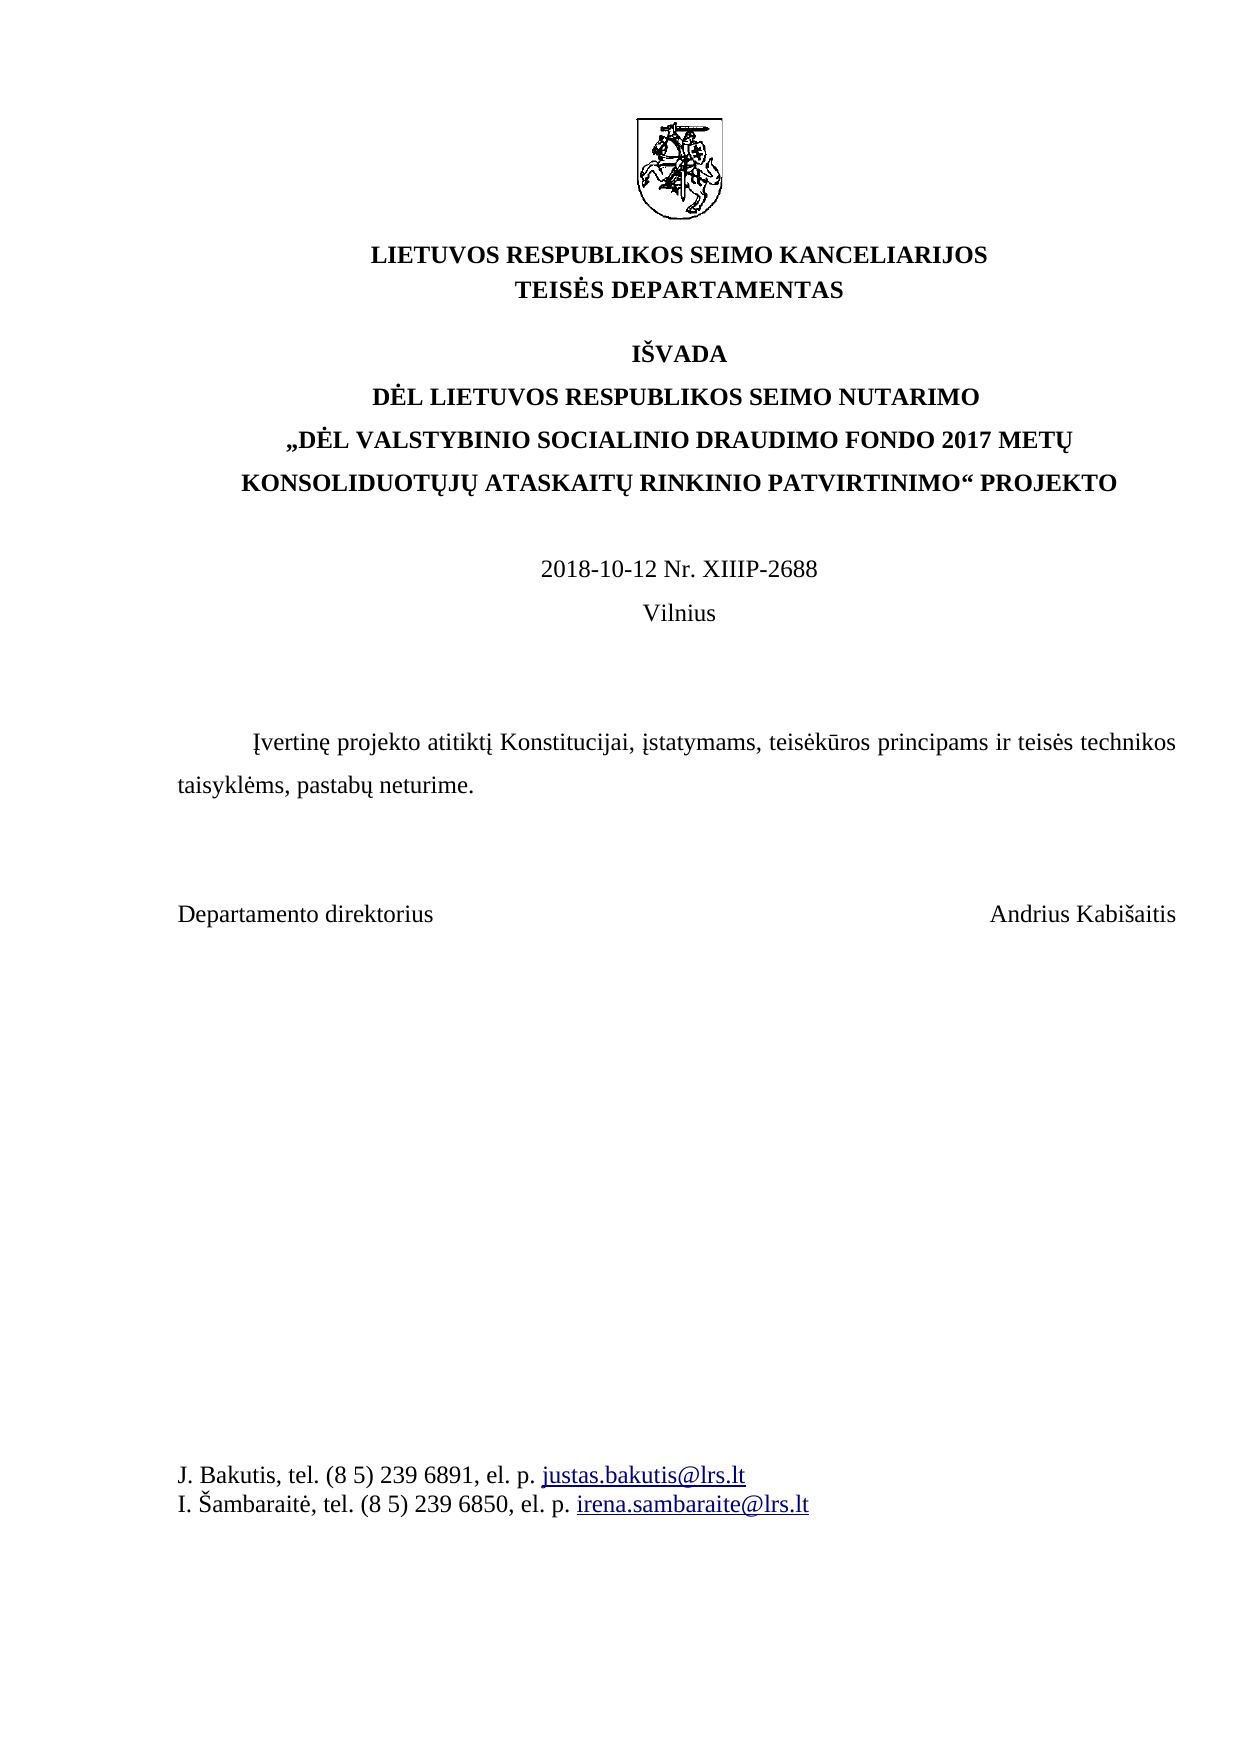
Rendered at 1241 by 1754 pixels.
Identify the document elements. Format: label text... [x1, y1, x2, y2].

text Vilnius [177, 598, 1181, 626]
text 2018-10-12 Nr. XIIIP-2688 [177, 554, 1181, 583]
text TEISĖS DEPARTAMENTAS [177, 275, 1181, 304]
text LIETUVOS RESPUBLIKOS SEIMO KANCELIARIJOS [177, 240, 1181, 269]
text IŠVADA [177, 339, 1181, 368]
text Įvertinę projekto atitiktį Konstitucijai, įstatymams, teisėkūros principams ir teisės technikos taisyklėms, pastabų neturime. [177, 727, 1177, 799]
text DĖL LIETUVOS RESPUBLIKOS SEIMO NUTARIMO [177, 382, 1181, 411]
text J. Bakutis, tel. (8 5) 239 6891, el. p. justas.bakutis@lrs.lt [177, 1460, 1181, 1489]
text I. Šambaraitė, tel. (8 5) 239 6850, el. p. irena.sambaraite@lrs.lt [177, 1489, 1181, 1518]
text Departamento direktorius Andrius Kabišaitis [177, 899, 1181, 928]
text „DĖL VALSTYBINIO SOCIALINIO DRAUDIMO FONDO 2017 METŲ KONSOLIDUOTŲJŲ ATASKAITŲ RINKINIO PATVIRTINIMO“ PROJEKTO [177, 425, 1181, 497]
